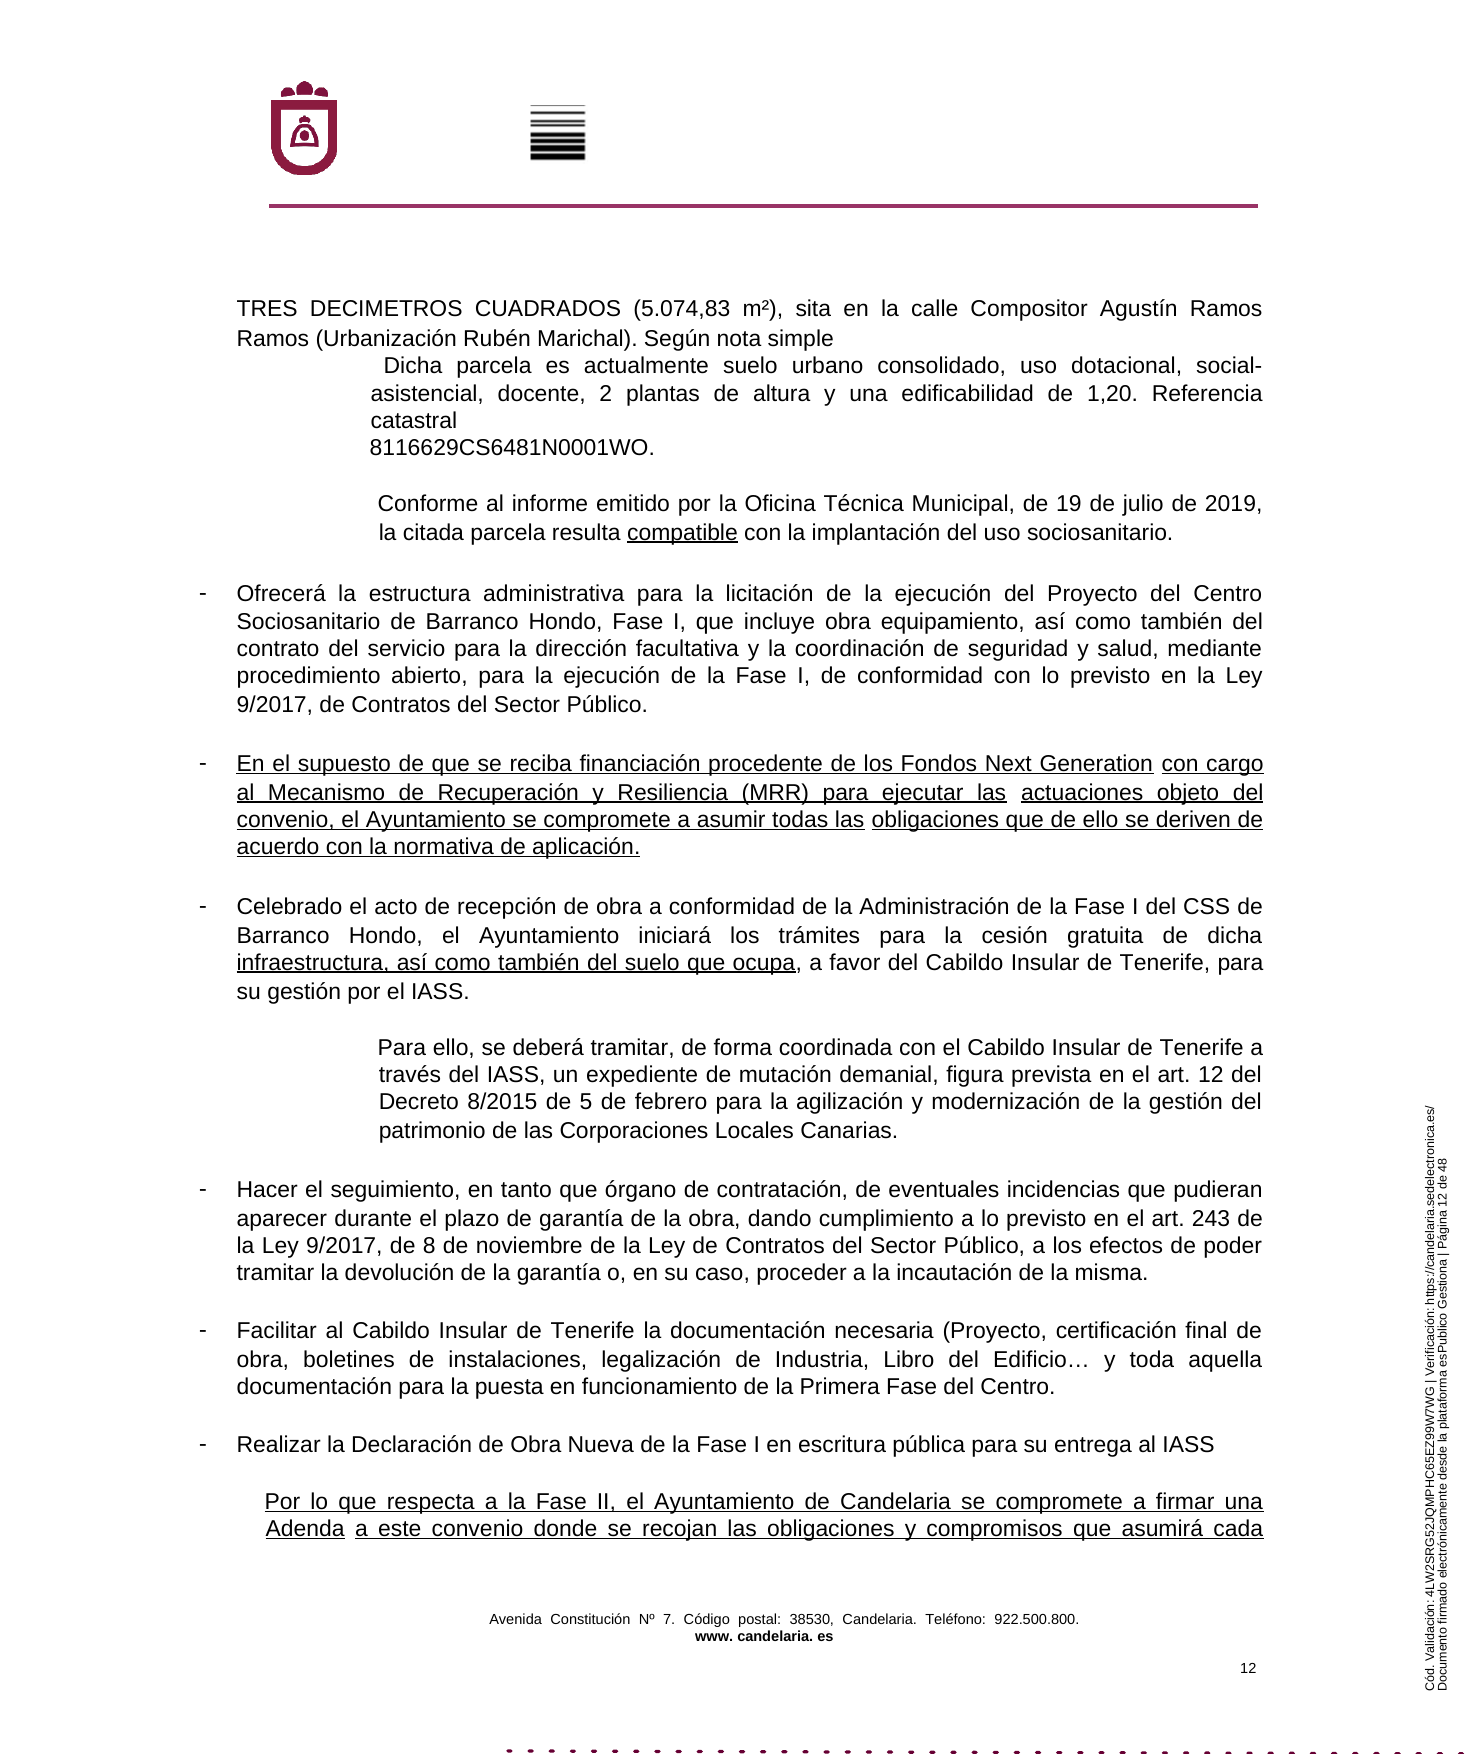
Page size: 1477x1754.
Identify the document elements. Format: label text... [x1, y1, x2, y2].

list Ofrecerá la estructura administrativa para la licitación de la ejecución del Proyecto del Centro Sociosanitario de Barranco Hondo, Fase I, que incluye obra equipamiento, así como también del contrato del servicio para la dirección facultativa y la coordinación de seguridad y salud, mediante procedimiento abierto, para la ejecución de la Fase I, de conformidad con lo previsto en la Ley 9/2017, de Contratos del Sector Público. [199, 577, 1263, 718]
list Celebrado el acto de recepción de obra a conformidad de la Administración de la Fase I del CSS de Barranco Hondo, el Ayuntamiento iniciará los trámites para la cesión gratuita de dicha infraestructura, así como también del suelo que ocupa, a favor del Cabildo Insular de Tenerife, para su gestión por el IASS. [199, 890, 1263, 1005]
text Por lo que respecta a la Fase II, el Ayuntamiento de Candelaria se compromete a firmar una [264, 1488, 1264, 1511]
text 8116629CS6481N0001WO. [369, 434, 1263, 460]
list Hacer el seguimiento, en tanto que órgano de contratación, de eventuales incidencias que pudieran aparecer durante el plazo de garantía de la obra, dando cumplimiento a lo previsto en el art. 243 de la Ley 9/2017, de 8 de noviembre de la Ley de Contratos del Sector Público, a los efectos de poder tramitar la devolución de la garantía o, en su caso, proceder a la incautación de la misma. [199, 1173, 1263, 1285]
list Realizar la Declaración de Obra Nueva de la Fase I en escritura pública para su entrega al IASS [199, 1428, 1263, 1459]
list TRES DECIMETROS CUADRADOS (5.074,83 m²), sita en la calle Compositor Agustín Ramos Ramos (Urbanización Rubén Marichal). Según nota simple [199, 295, 1263, 351]
text Dicha parcela es actualmente suelo urbano consolidado, uso dotacional, social- asistencial, docente, 2 plantas de altura y una edificabilidad de 1,20. Referencia catastral [369, 352, 1263, 433]
list En el supuesto de que se reciba financiación procedente de los Fondos Next Generation con cargo al Mecanismo de Recuperación y Resiliencia (MRR) para ejecutar las actuaciones objeto del convenio, el Ayuntamiento se compromete a asumir todas las obligaciones que de ello se deriven de acuerdo con la normativa de aplicación. [199, 747, 1263, 859]
list Facilitar al Cabildo Insular de Tenerife la documentación necesaria (Proyecto, certificación final de obra, boletines de instalaciones, legalización de Industria, Libro del Edificio… y toda aquella documentación para la puesta en funcionamiento de la Primera Fase del Centro. [199, 1314, 1263, 1399]
text Adenda a este convenio donde se recojan las obligaciones y compromisos que asumirá cada [264, 1512, 1264, 1541]
text Para ello, se deberá tramitar, de forma coordinada con el Cabildo Insular de Tenerife a través del IASS, un expediente de mutación demanial, figura prevista en el art. 12 del Decreto 8/2015 de 5 de febrero para la agilización y modernización de la gestión del patrimonio de las Corporaciones Locales Canarias. [377, 1034, 1263, 1144]
text Conforme al informe emitido por la Oficina Técnica Municipal, de 19 de julio de 2019, la citada parcela resulta compatible con la implantación del uso sociosanitario. [377, 489, 1263, 546]
